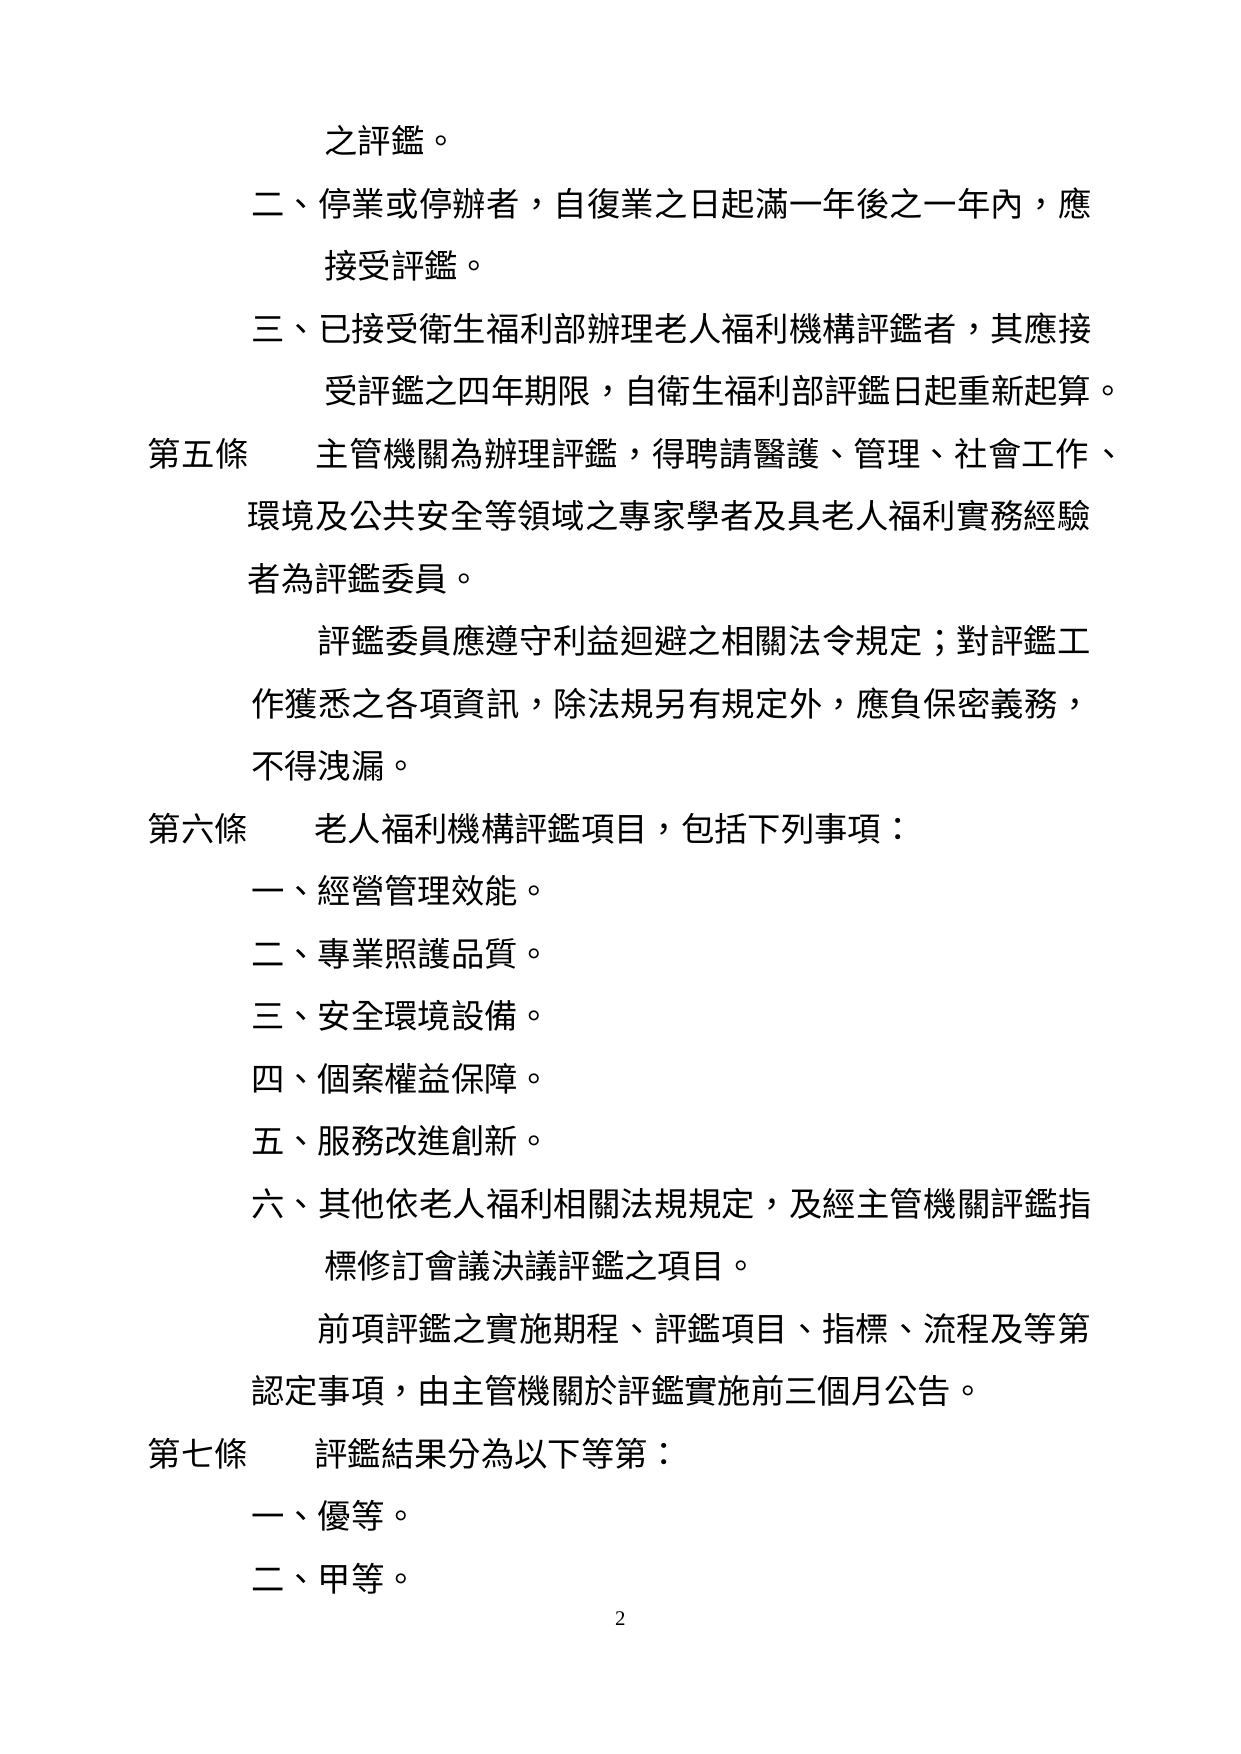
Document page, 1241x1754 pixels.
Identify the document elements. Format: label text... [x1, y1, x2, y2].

text 六、其他依老人福利相關法規規定，及經主管機關評鑑指標修訂會議決議評鑑之項目。 [251, 1160, 1092, 1285]
text 一、經營管理效能。 [251, 847, 1092, 910]
text 二、停業或停辦者，自復業之日起滿一年後之一年內，應接受評鑑。 [251, 160, 1092, 285]
text 第七條 評鑑結果分為以下等第： [148, 1410, 1092, 1472]
text 四、個案權益保障。 [251, 1035, 1092, 1097]
text 之評鑑。 [251, 97, 1092, 160]
text 第六條 老人福利機構評鑑項目，包括下列事項： [148, 785, 1092, 847]
text 第五條 主管機關為辦理評鑑，得聘請醫護、管理、社會工作、環境及公共安全等領域之專家學者及具老人福利實務經驗者為評鑑委員。 [148, 410, 1092, 597]
text 三、安全環境設備。 [251, 972, 1092, 1035]
text 前項評鑑之實施期程、評鑑項目、指標、流程及等第認定事項，由主管機關於評鑑實施前三個月公告。 [251, 1285, 1092, 1410]
text 三、已接受衛生福利部辦理老人福利機構評鑑者，其應接受評鑑之四年期限，自衛生福利部評鑑日起重新起算。 [251, 285, 1092, 410]
text 二、專業照護品質。 [251, 910, 1092, 972]
text 二、甲等。 [251, 1535, 1092, 1597]
text 一、優等。 [251, 1472, 1092, 1535]
text 評鑑委員應遵守利益迴避之相關法令規定；對評鑑工作獲悉之各項資訊，除法規另有規定外，應負保密義務，不得洩漏。 [251, 597, 1092, 785]
text 五、服務改進創新。 [251, 1097, 1092, 1160]
